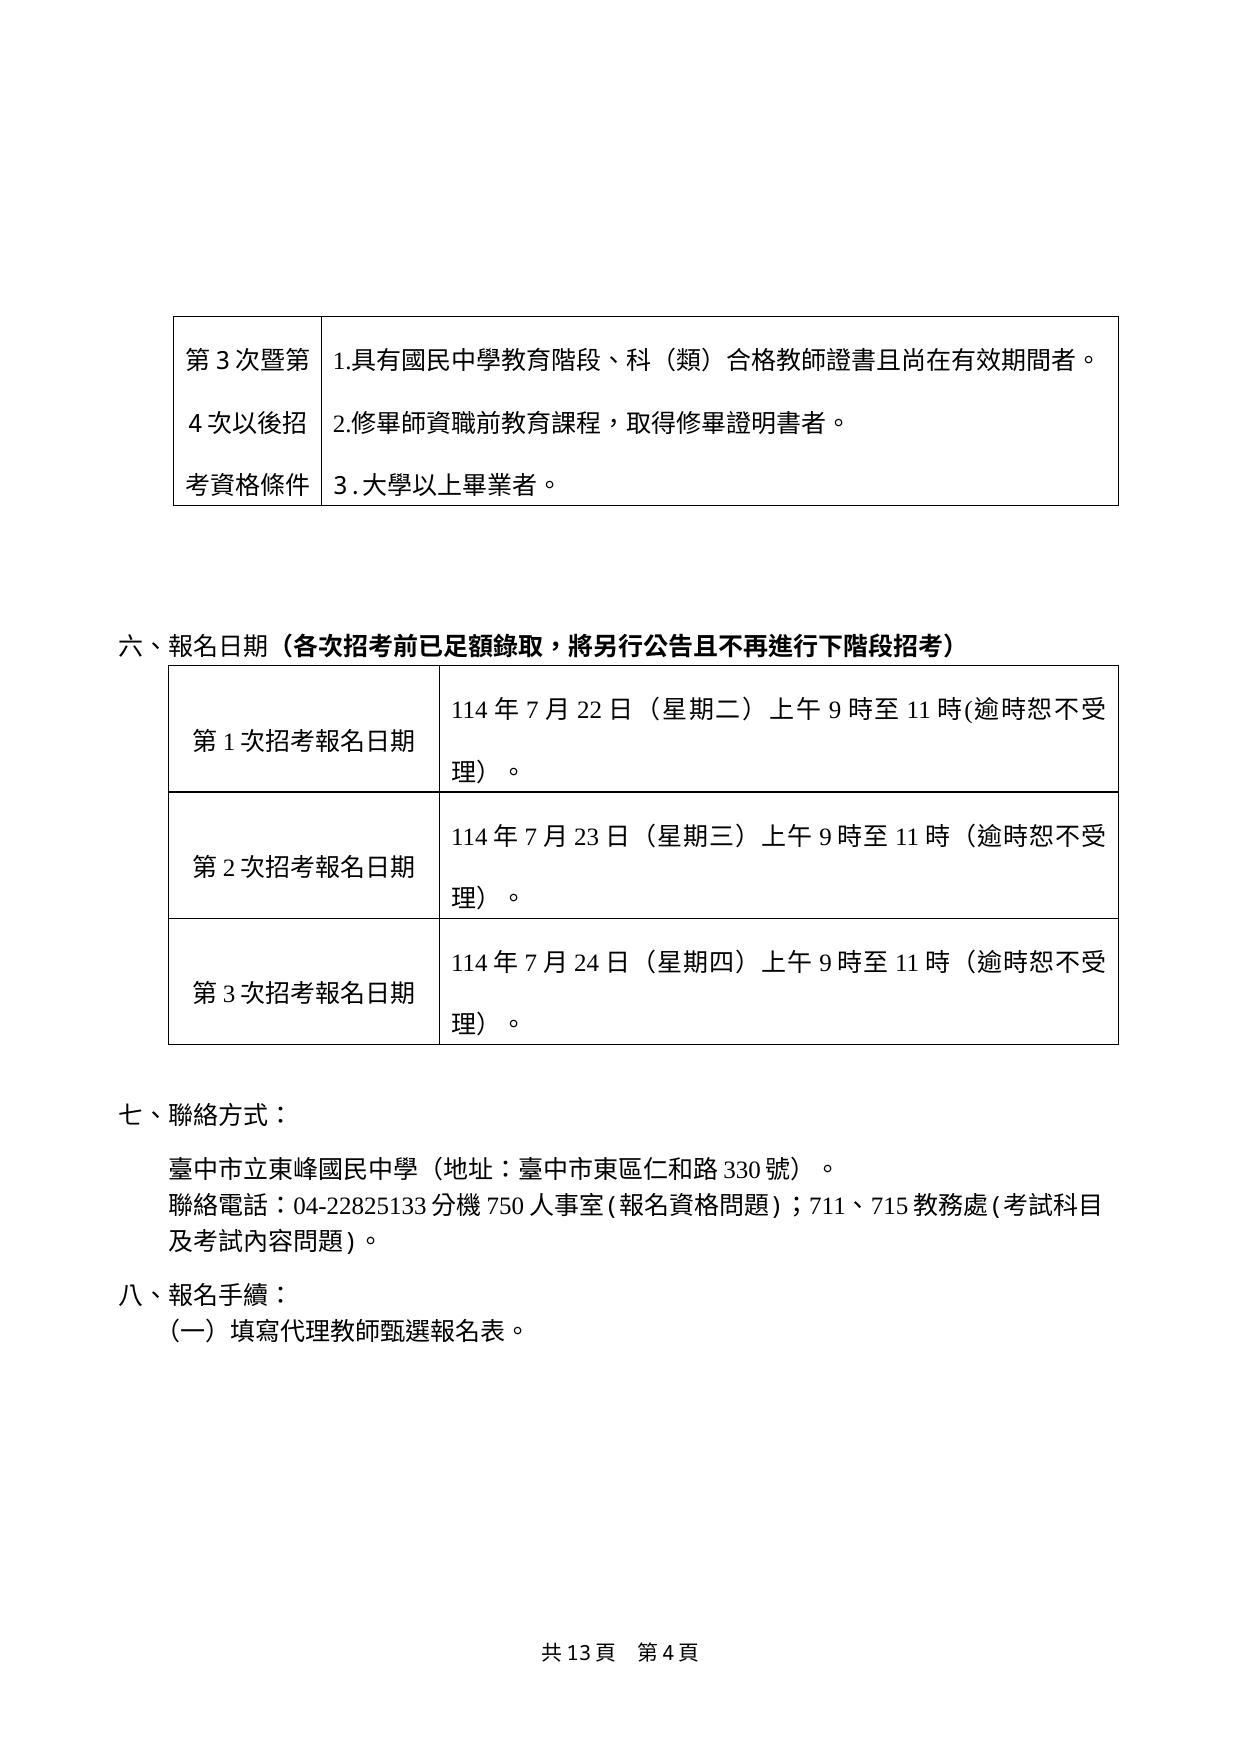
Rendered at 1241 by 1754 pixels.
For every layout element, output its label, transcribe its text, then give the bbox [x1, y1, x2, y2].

table_cell 第3次招考報名日期 [169, 919, 439, 1043]
text 六、報名日期（各次招考前已足額錄取，將另行公告且不再進行下階段招考） [118, 603, 1122, 665]
table_header 114年7月22日（星期二）上午9時至11時(逾時恕不受理）。 [440, 666, 1118, 791]
table_cell 1.具有國民中學教育階段、科（類）合格教師證書且尚在有效期間者。 2.修畢師資職前教育課程，取得修畢證明書者。 3.大學以上畢業者。 [322, 317, 1118, 505]
text 八、報名手續： [118, 1275, 1122, 1312]
text 臺中市立東峰國民中學（地址：臺中市東區仁和路330號）。 [118, 1149, 1122, 1186]
table_header 第1次招考報名日期 [169, 666, 439, 791]
table_cell 第2次招考報名日期 [169, 793, 439, 917]
text 七、聯絡方式： [118, 1096, 1122, 1132]
text （一）填寫代理教師甄選報名表。 [118, 1312, 1122, 1348]
table_cell 第3次暨第4次以後招考資格條件 [174, 317, 321, 505]
text 聯絡電話：04-22825133分機750人事室(報名資格問題)；711、715教務處(考試科目及考試內容問題)。 [168, 1186, 1122, 1258]
table_cell 114年7月24日（星期四）上午9時至11時（逾時恕不受理）。 [440, 919, 1118, 1043]
table_cell 114年7月23日（星期三）上午9時至11時（逾時恕不受理）。 [440, 793, 1118, 917]
